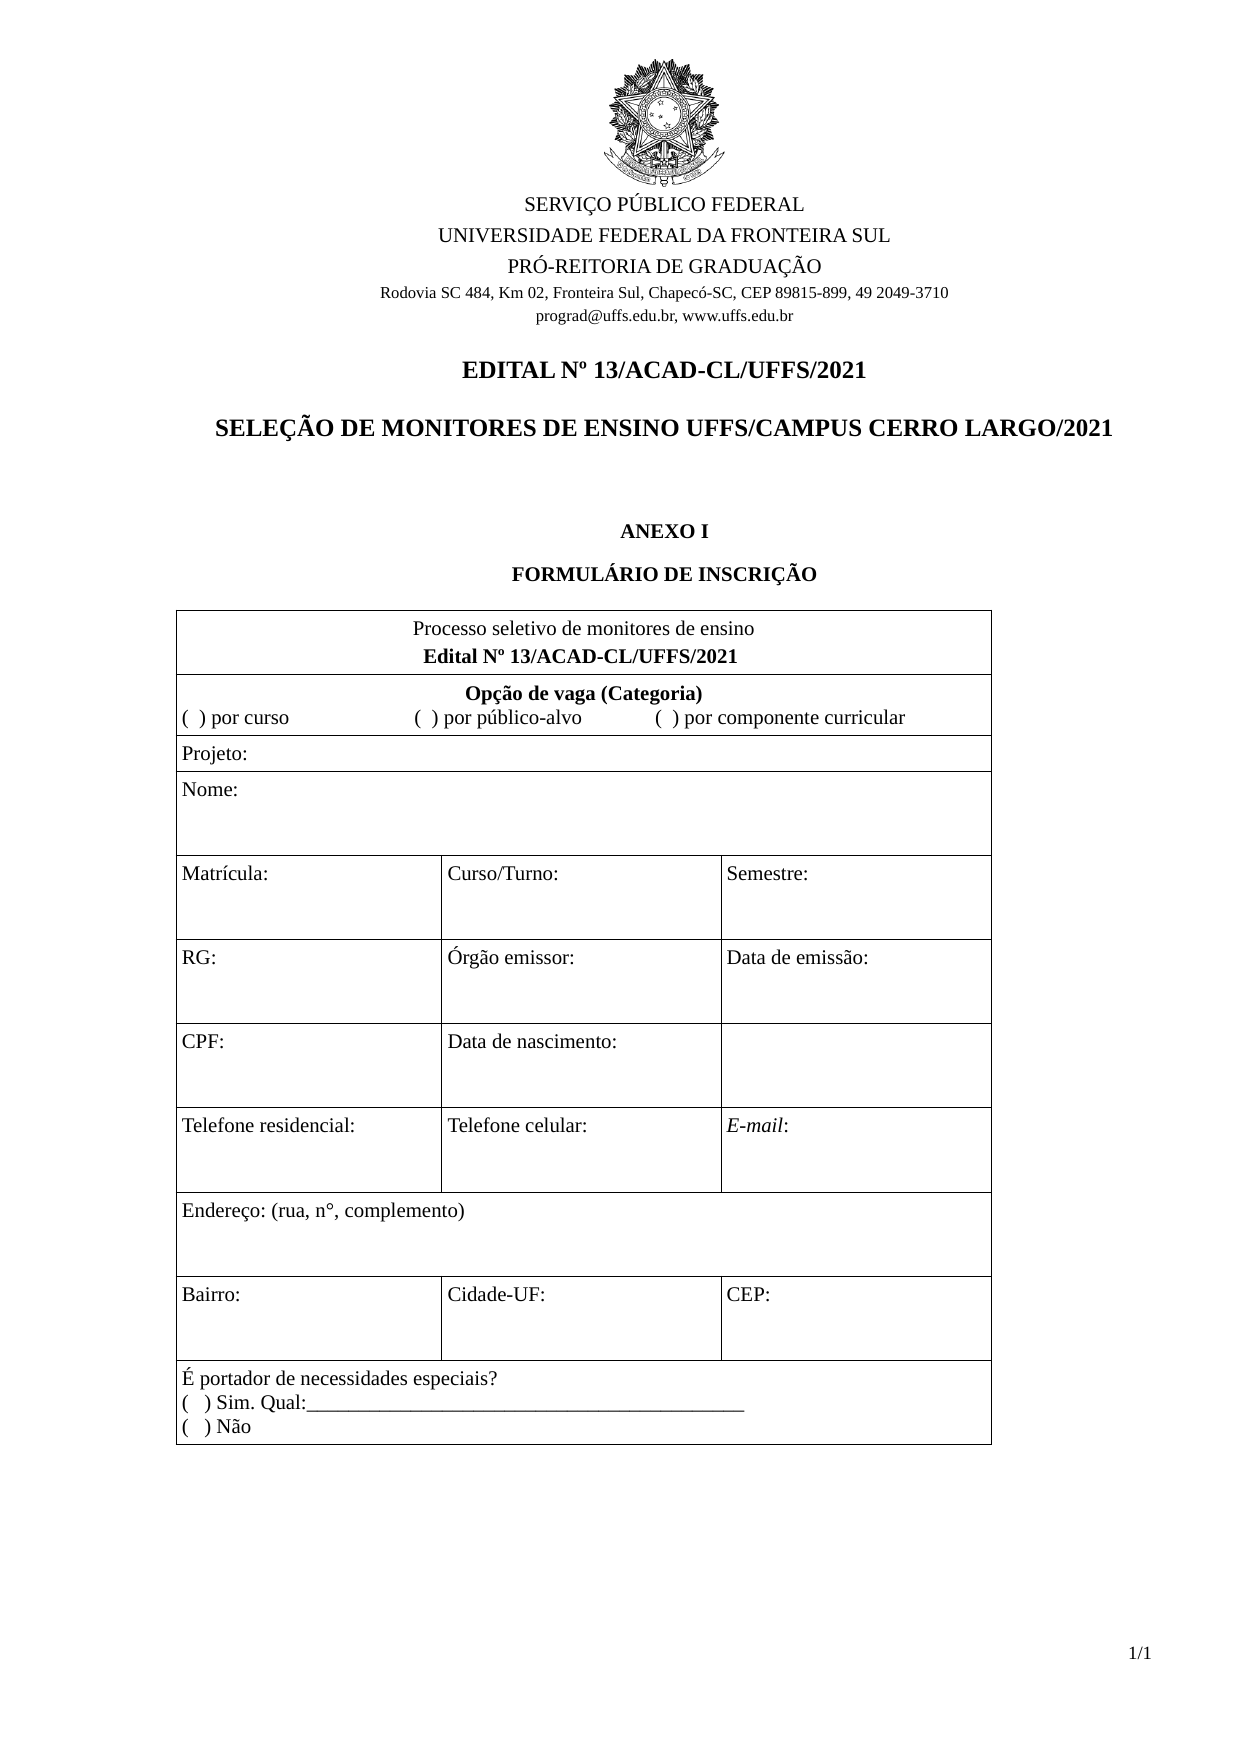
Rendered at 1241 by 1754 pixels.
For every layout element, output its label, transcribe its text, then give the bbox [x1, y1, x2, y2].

table_cell CEP: [722, 1277, 991, 1360]
table_cell E-mail: [722, 1108, 991, 1191]
table_cell Opção de vaga (Categoria) ( ) por curso ( ) por público-alvo ( ) por componente curricular [177, 675, 991, 734]
table_cell Data de emissão: [722, 940, 991, 1023]
table_cell CPF: [177, 1024, 441, 1107]
table_cell Telefone residencial: [177, 1108, 441, 1191]
table_cell Data de nascimento: [442, 1024, 721, 1107]
table_cell [722, 1024, 991, 1107]
table_cell Matrícula: [177, 856, 441, 939]
text SELEÇÃO DE MONITORES DE ENSINO UFFS/CAMPUS CERRO LARGO/2021 [177, 413, 1152, 442]
text FORMULÁRIO DE INSCRIÇÃO [177, 561, 1152, 586]
text ANEXO I [177, 519, 1152, 543]
text EDITAL Nº 13/ACAD-CL/UFFS/2021 [177, 355, 1152, 384]
table_cell Telefone celular: [442, 1108, 721, 1191]
table_cell É portador de necessidades especiais? ( ) Sim. Qual:__________________________________________ ( ) Não [177, 1361, 991, 1444]
table_cell Cidade-UF: [442, 1277, 721, 1360]
table_cell Semestre: [722, 856, 991, 939]
table_cell Bairro: [177, 1277, 441, 1360]
table_header Processo seletivo de monitores de ensino Edital Nº 13/ACAD-CL/UFFS/2021 [177, 611, 991, 674]
table_cell Órgão emissor: [442, 940, 721, 1023]
table_cell Endereço: (rua, n°, complemento) [177, 1193, 991, 1276]
table_cell Projeto: [177, 736, 991, 771]
table_cell Nome: [177, 772, 991, 855]
table_cell Curso/Turno: [442, 856, 721, 939]
table_cell RG: [177, 940, 441, 1023]
